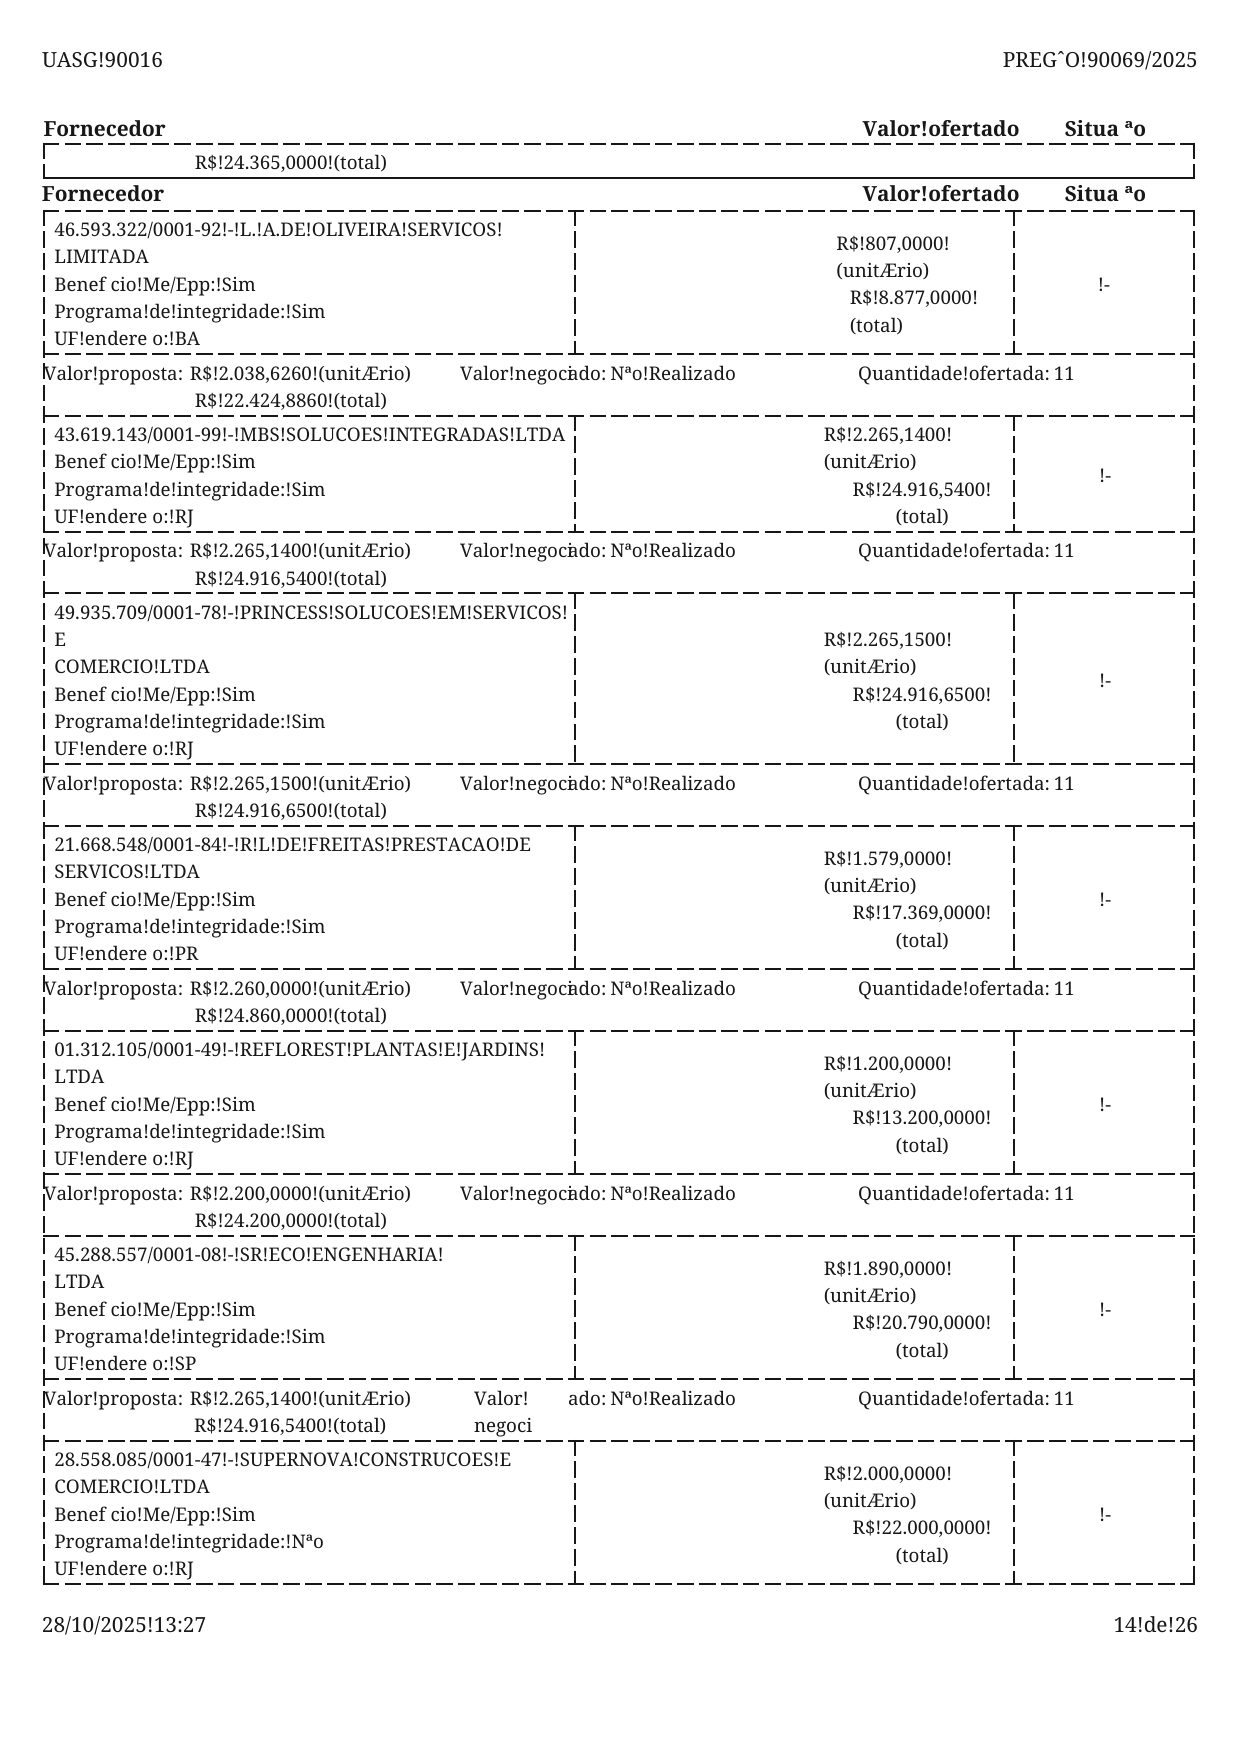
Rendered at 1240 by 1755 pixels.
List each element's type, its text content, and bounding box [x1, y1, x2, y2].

table_cell [1099, 968, 1194, 1029]
table_cell [1099, 763, 1194, 824]
table_cell !- [1099, 592, 1194, 763]
table_cell Quantidade!ofert [824, 968, 1014, 1029]
table_cell Valor!proposta: R$!2.265,1400!(unitÆrio) R$!24.916,5400!(total) [44, 1378, 474, 1439]
table_cell ada: 11 [1014, 763, 1099, 824]
table_cell [1099, 1378, 1194, 1439]
table_cell 49.935.709/0001-78!-!PRINCESS!SOLUCOES!EM!SERVICOS!E COMERCIO!LTDA Benef cio!Me/Epp:!Sim Programa!de!integridade:!Sim UF!endere o:!RJ [44, 592, 575, 763]
table_cell !- [1099, 1235, 1194, 1378]
table_cell ada: 11 [1014, 353, 1194, 414]
table_cell 21.668.548/0001-84!-!R!L!DE!FREITAS!PRESTACAO!DE SERVICOS!LTDA Benef cio!Me/Epp:!Sim Programa!de!integridade:!Sim UF!endere o:!PR [44, 825, 575, 968]
table_cell [1014, 415, 1099, 531]
table_cell Valor!proposta: R$!2.260,0000!(unitÆrio) Valor!negoci R$!24.860,0000!(total) [44, 968, 575, 1029]
table_cell Valor!proposta: R$!2.265,1500!(unitÆrio) Valor!negoci R$!24.916,6500!(total) [44, 763, 575, 824]
table_cell [575, 1030, 823, 1173]
table_cell [575, 415, 823, 531]
table_header [575, 210, 823, 353]
table_cell ada: 11 [1014, 1173, 1099, 1234]
table_header R$!807,0000!(unitÆrio) R$!8.877,0000!(total) [824, 210, 1014, 353]
table_cell Valor!proposta: R$!2.265,1400!(unitÆrio) Valor!negoci R$!24.916,5400!(total) [44, 531, 575, 592]
table_cell ado: Nªo!Realizado [575, 143, 823, 177]
table_cell ada: 11 [1014, 1378, 1099, 1439]
table_cell [1099, 143, 1194, 177]
table_cell Quantidade!ofert [824, 1378, 1014, 1439]
table_cell Valor!negoci [474, 1378, 575, 1439]
table_cell R$!2.265,1400!(unitÆrio) R$!24.916,5400!(total) [824, 415, 1014, 531]
table_cell ado: Nªo!Realizado [575, 353, 823, 414]
table_cell ada: 11 [1014, 968, 1099, 1029]
table_cell R$!1.890,0000!(unitÆrio) R$!20.790,0000!(total) [824, 1235, 1014, 1378]
text Fornecedor Valor!ofertado Situa ªo [42, 179, 1198, 207]
table_cell 43.619.143/0001-99!-!MBS!SOLUCOES!INTEGRADAS!LTDA Benef cio!Me/Epp:!Sim Programa!de!integridade:!Sim UF!endere o:!RJ [44, 415, 575, 531]
table_cell [1014, 825, 1099, 968]
table_cell [575, 825, 823, 968]
table_cell R$!1.579,0000!(unitÆrio) R$!17.369,0000!(total) [824, 825, 1014, 968]
table_cell [1099, 531, 1194, 592]
table_cell !- [1099, 1440, 1194, 1583]
table_cell !- [1099, 415, 1194, 531]
table_cell Valor!proposta: R$!2.215,0000!(unitÆrio) Valor!negoci R$!24.365,0000!(total) [44, 143, 575, 177]
table_cell [1099, 1173, 1194, 1234]
table_cell Quantidade!ofert [824, 1173, 1014, 1234]
table_cell R$!2.265,1500!(unitÆrio) R$!24.916,6500!(total) [824, 592, 1014, 763]
table_cell 28.558.085/0001-47!-!SUPERNOVA!CONSTRUCOES!E COMERCIO!LTDA Benef cio!Me/Epp:!Sim Programa!de!integridade:!Nªo UF!endere o:!RJ [44, 1440, 575, 1583]
table_cell R$!2.000,0000!(unitÆrio) R$!22.000,0000!(total) [824, 1440, 1014, 1583]
table_cell Quantidade!ofert [824, 143, 1014, 177]
table_header 46.593.322/0001-92!-!L.!A.DE!OLIVEIRA!SERVICOS!LIMITADA Benef cio!Me/Epp:!Sim Programa!de!integridade:!Sim UF!endere o:!BA [44, 210, 575, 353]
table_cell !- [1099, 1030, 1194, 1173]
table_cell ado: Nªo!Realizado [575, 1173, 823, 1234]
table_cell 01.312.105/0001-49!-!REFLOREST!PLANTAS!E!JARDINS!LTDA Benef cio!Me/Epp:!Sim Programa!de!integridade:!Sim UF!endere o:!RJ [44, 1030, 575, 1173]
table_cell [1014, 1030, 1099, 1173]
table_cell 45.288.557/0001-08!-!SR!ECO!ENGENHARIA!LTDA Benef cio!Me/Epp:!Sim Programa!de!integridade:!Sim UF!endere o:!SP [44, 1235, 474, 1378]
table_cell [1014, 1235, 1099, 1378]
table_cell [1014, 1440, 1099, 1583]
table_cell [575, 1235, 823, 1378]
table_cell [1014, 592, 1099, 763]
table_cell ada: 11 [1014, 531, 1099, 592]
table_cell Quantidade!ofert [824, 531, 1014, 592]
table_cell [474, 1235, 575, 1378]
table_cell Quantidade!ofert [824, 763, 1014, 824]
table_cell ado: Nªo!Realizado [575, 968, 823, 1029]
table_cell ado: Nªo!Realizado [575, 531, 823, 592]
table_cell Valor!proposta: R$!2.038,6260!(unitÆrio) Valor!negoci R$!22.424,8860!(total) [44, 353, 575, 414]
table_cell ado: Nªo!Realizado [575, 1378, 823, 1439]
table_cell ada: 11 [1014, 143, 1099, 177]
table_cell !- [1099, 825, 1194, 968]
table_cell [575, 592, 823, 763]
table_cell Quantidade!ofert [824, 353, 1014, 414]
table_cell Valor!proposta: R$!2.200,0000!(unitÆrio) Valor!negoci R$!24.200,0000!(total) [44, 1173, 575, 1234]
table_header !- [1014, 210, 1194, 353]
table_cell [575, 1440, 823, 1583]
table_cell ado: Nªo!Realizado [575, 763, 823, 824]
table_cell R$!1.200,0000!(unitÆrio) R$!13.200,0000!(total) [824, 1030, 1014, 1173]
